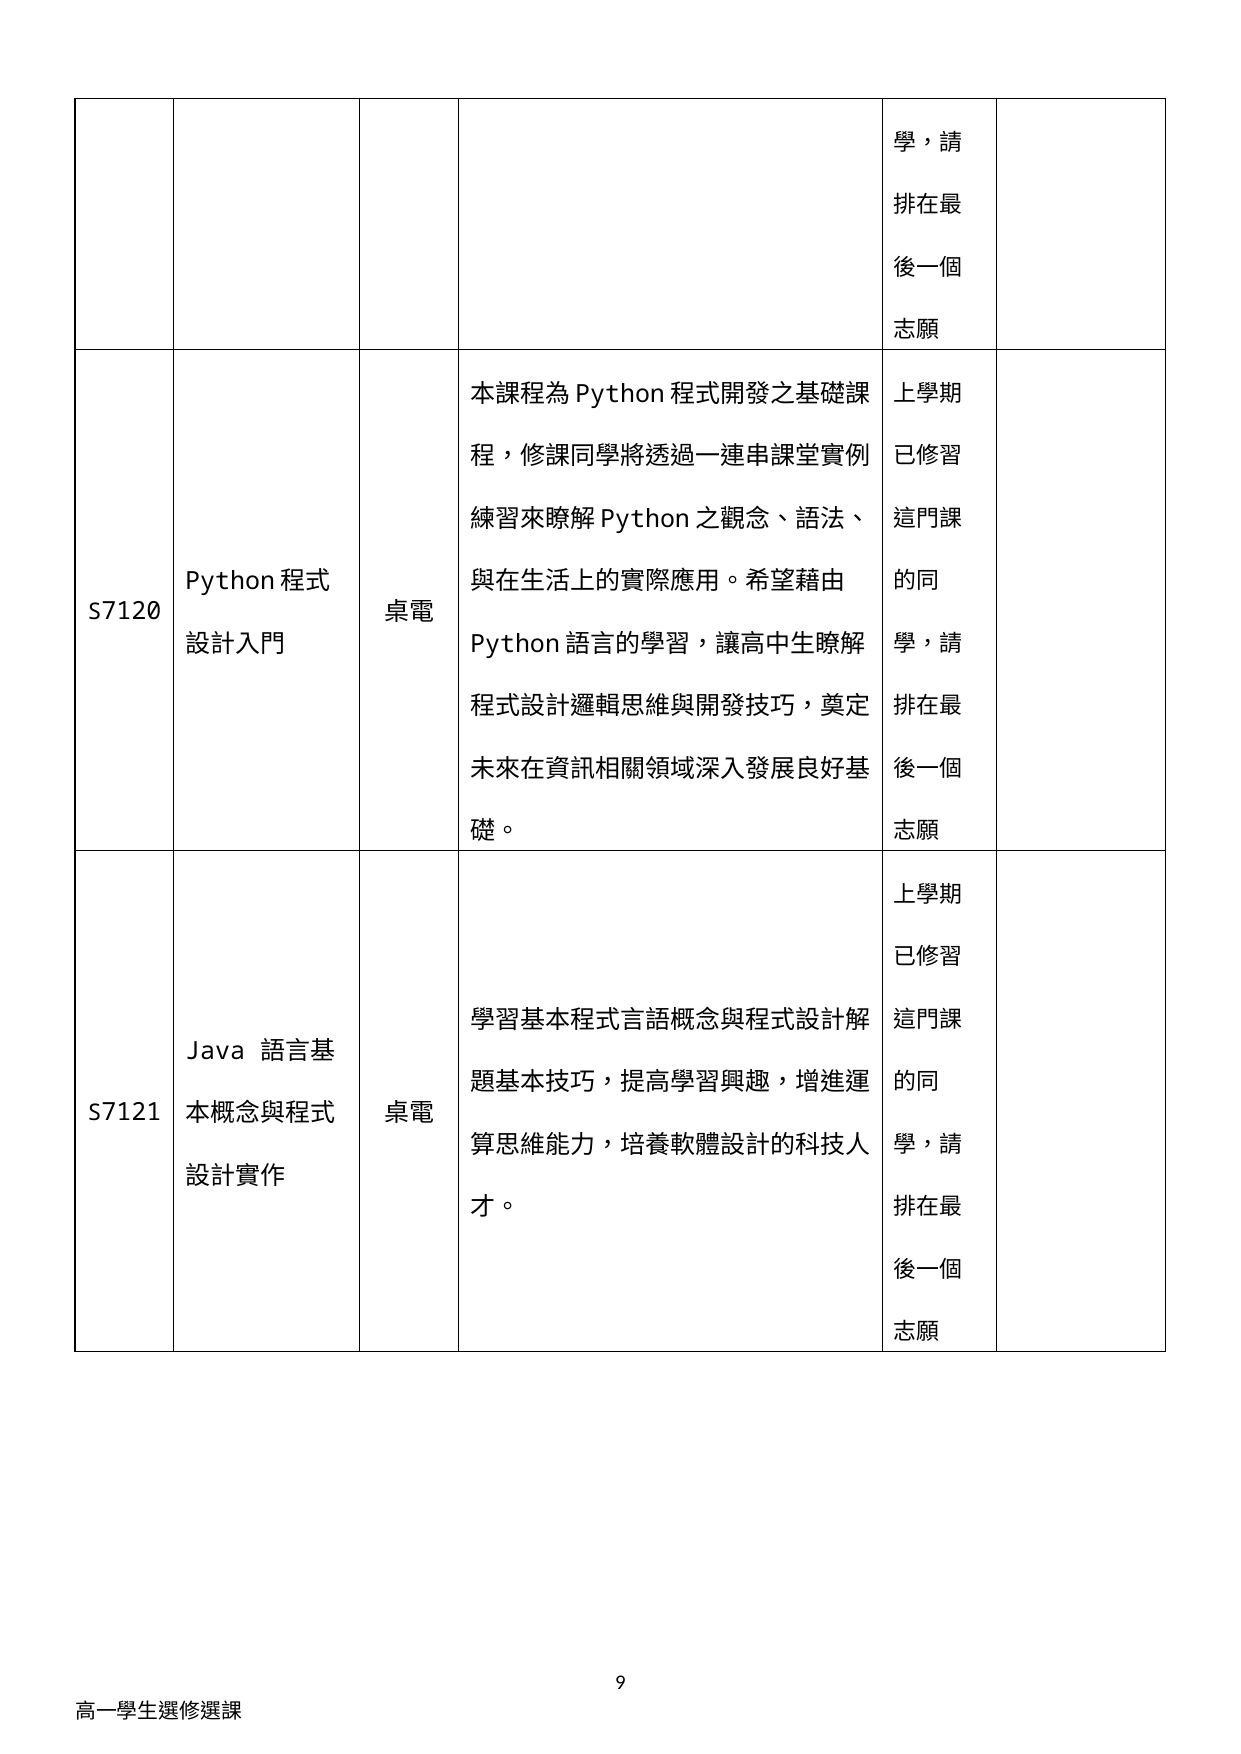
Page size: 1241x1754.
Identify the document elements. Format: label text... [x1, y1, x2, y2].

table_cell 上學期已修習這門課的同學，請排在最後一個志願 [883, 851, 996, 1351]
table_cell 桌電 [360, 851, 458, 1351]
table_cell [997, 99, 1165, 348]
table_cell Python程式設計入門 [174, 350, 359, 849]
table_cell [174, 99, 359, 348]
table_cell 本課程為Python程式開發之基礎課程，修課同學將透過一連串課堂實例練習來瞭解Python之觀念、語法、與在生活上的實際應用。希望藉由Python語言的學習，讓高中生瞭解程式設計邏輯思維與開發技巧，奠定未來在資訊相關領域深入發展良好基礎。 [459, 350, 882, 849]
table_cell 桌電 [360, 350, 458, 849]
table_cell [360, 99, 458, 348]
table_cell [76, 99, 173, 348]
table_cell 學習基本程式言語概念與程式設計解題基本技巧，提高學習興趣，增進運算思維能力，培養軟體設計的科技人才。 [459, 851, 882, 1351]
table_cell 上學期已修習這門課的同學，請排在最後一個志願 [883, 350, 996, 849]
table_cell [997, 851, 1165, 1351]
table_cell [459, 99, 882, 348]
table_cell S7121 [76, 851, 173, 1351]
table_cell [997, 350, 1165, 849]
table_cell 學，請排在最後一個志願 [883, 99, 996, 348]
table_cell S7120 [76, 350, 173, 849]
table_cell Java 語言基本概念與程式設計實作 [174, 851, 359, 1351]
